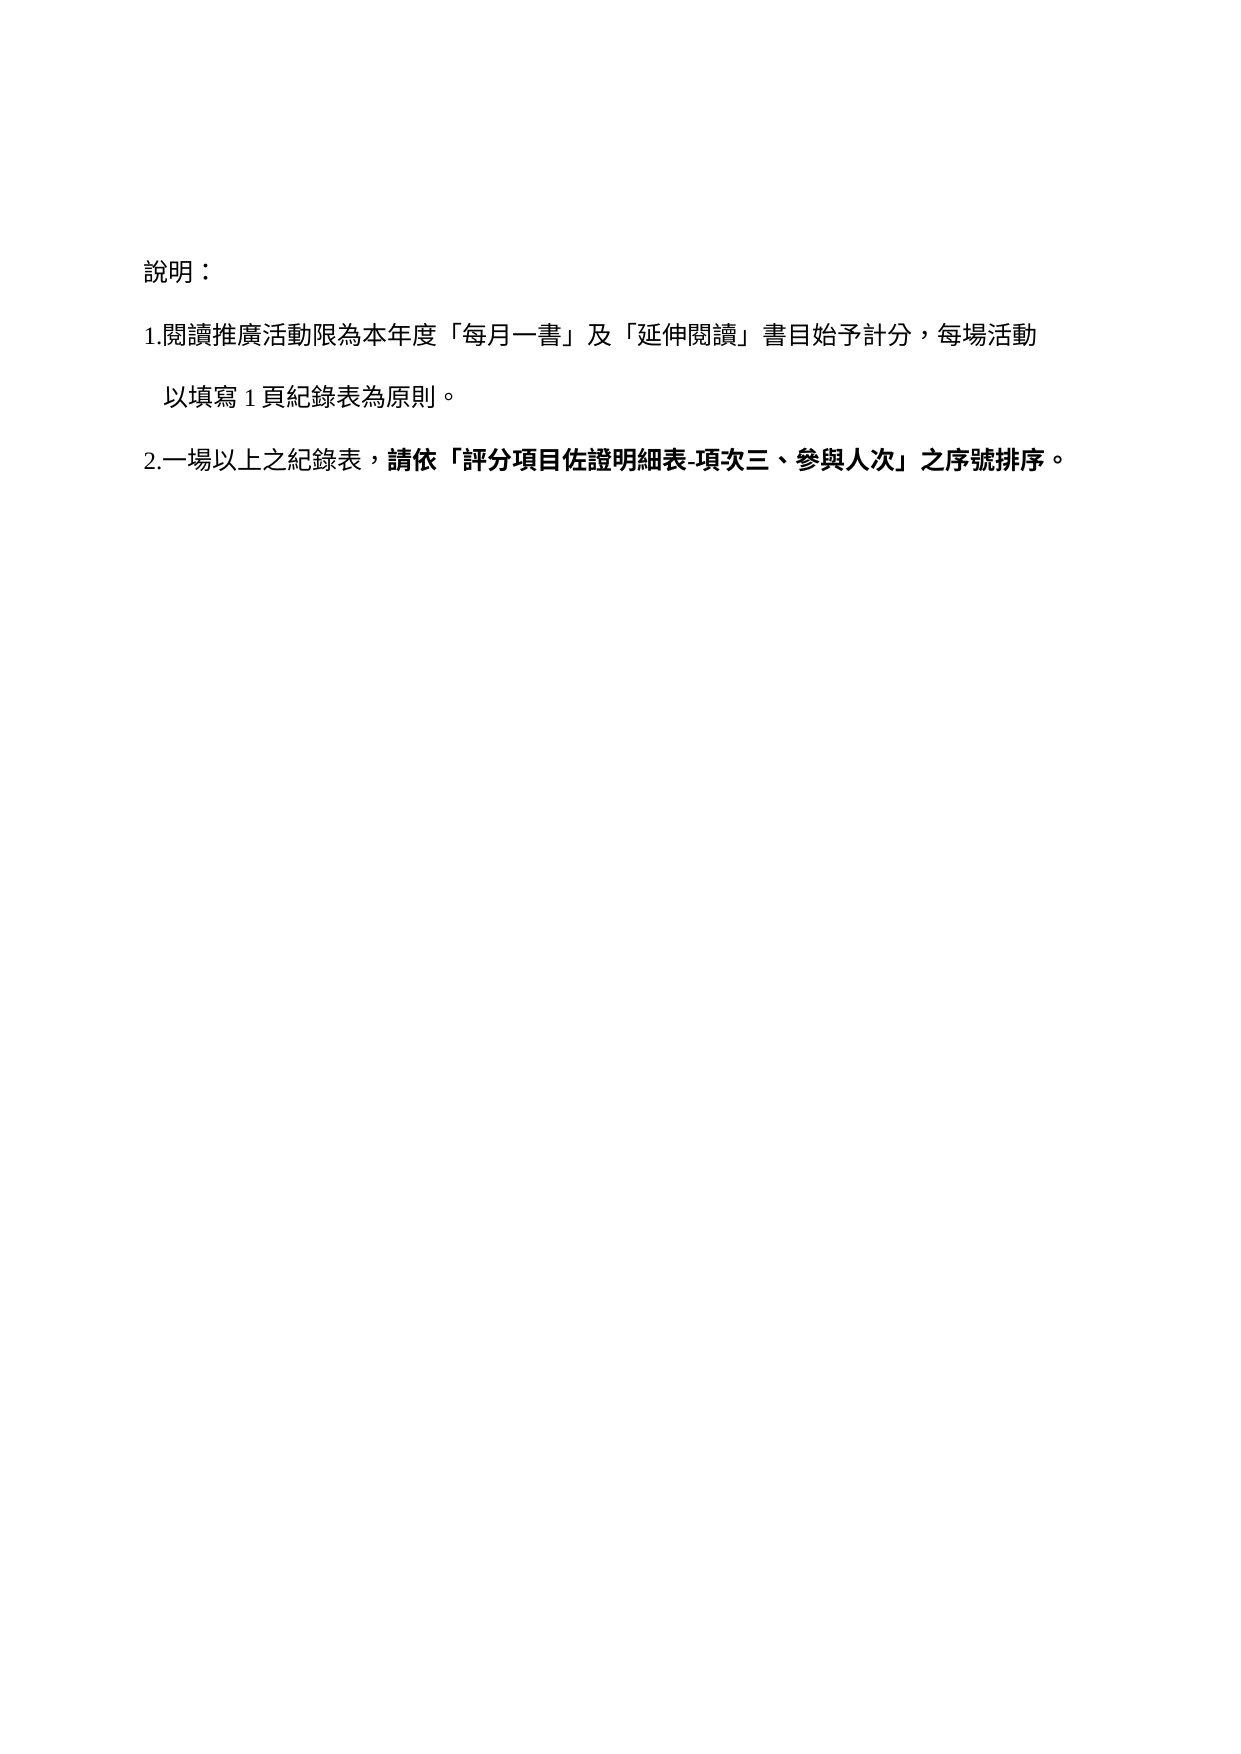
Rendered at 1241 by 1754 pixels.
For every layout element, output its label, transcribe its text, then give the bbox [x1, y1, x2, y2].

text 1.閱讀推廣活動限為本年度「每月一書」及「延伸閱讀」書目始予計分，每場活動以填寫1頁紀錄表為原則。 [143, 292, 1053, 417]
text 2.一場以上之紀錄表，請依「評分項目佐證明細表-項次三、參與人次」之序號排序。 [143, 417, 1053, 479]
text 說明： [143, 229, 1053, 292]
